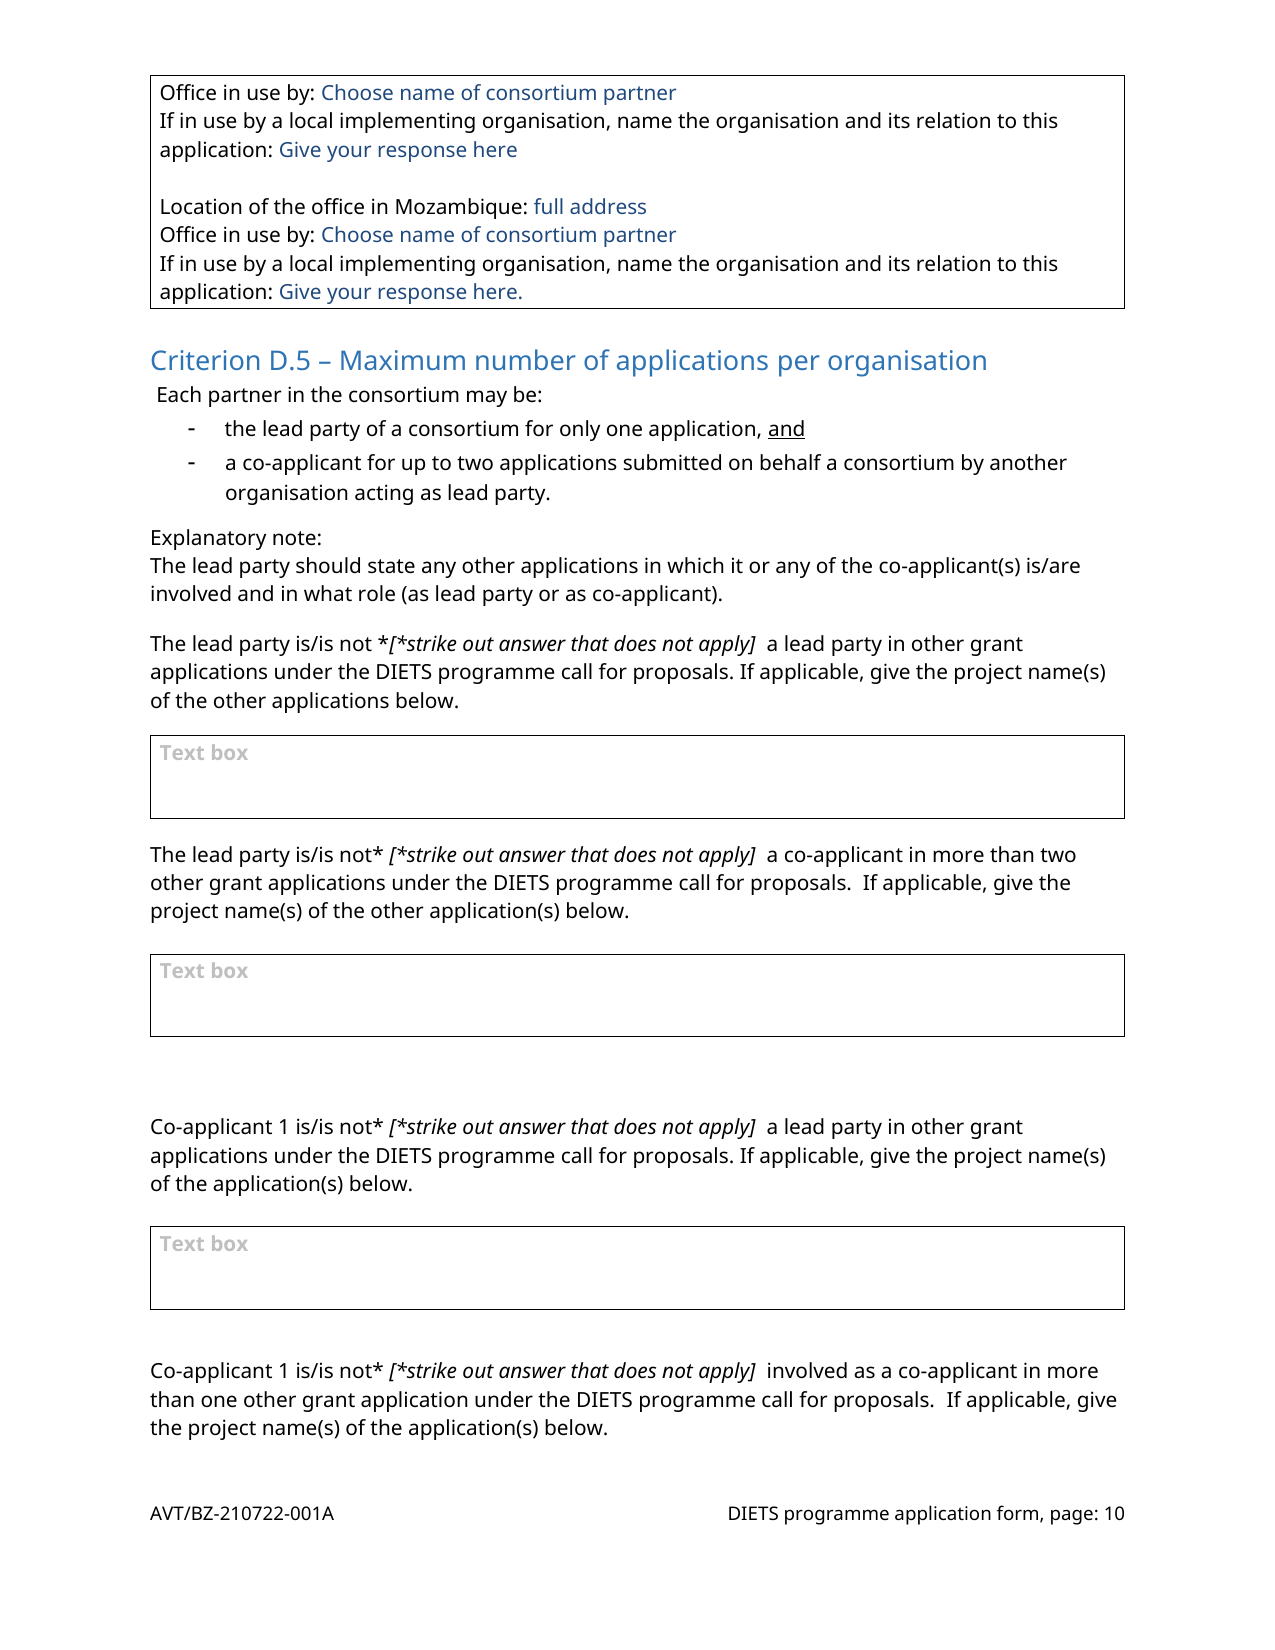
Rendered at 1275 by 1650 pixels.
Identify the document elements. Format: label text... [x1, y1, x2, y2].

text Office in use by: Choose name of consortium partner [151, 217, 1124, 246]
text Co-applicant 1 is/is not* [*strike out answer that does not apply] a lead party in other grant applications under the DIETS programme call for proposals. If applicable, give the project name(s) of the application(s) below. [150, 1112, 1125, 1198]
text The lead party is/is not *[*strike out answer that does not apply] a lead party in other grant applications under the DIETS programme call for proposals. If applicable, give the project name(s) of the other applications below. [150, 629, 1125, 714]
text The lead party should state any other applications in which it or any of the co-applicant(s) is/are involved and in what role (as lead party or as co-applicant). [150, 551, 1125, 608]
text Text box [151, 736, 1124, 767]
list a co-applicant for up to two applications submitted on behalf a consortium by another organisation acting as lead party. [187, 443, 1125, 506]
text Co-applicant 1 is/is not* [*strike out answer that does not apply] involved as a co-applicant in more than one other grant application under the DIETS programme call for proposals. If applicable, give the project name(s) of the application(s) below. [150, 1356, 1125, 1442]
list the lead party of a consortium for only one application, and [187, 409, 1125, 443]
text If in use by a local implementing organisation, name the organisation and its relation to this application: Give your response here [151, 103, 1124, 163]
text Text box [151, 1227, 1124, 1258]
text Explanatory note: [150, 523, 1125, 551]
text Location of the office in Mozambique: full address [151, 189, 1124, 217]
text Text box [151, 955, 1124, 985]
text Office in use by: Choose name of consortium partner [151, 76, 1124, 103]
text The lead party is/is not* [*strike out answer that does not apply] a co-applicant in more than two other grant applications under the DIETS programme call for proposals. If applicable, give the project name(s) of the other application(s) below. [150, 840, 1125, 925]
text Each partner in the consortium may be: [150, 378, 1125, 409]
subtitle Criterion D.5 – Maximum number of applications per organisation [150, 341, 1125, 378]
text If in use by a local implementing organisation, name the organisation and its relation to this application: Give your response here. [151, 246, 1124, 308]
